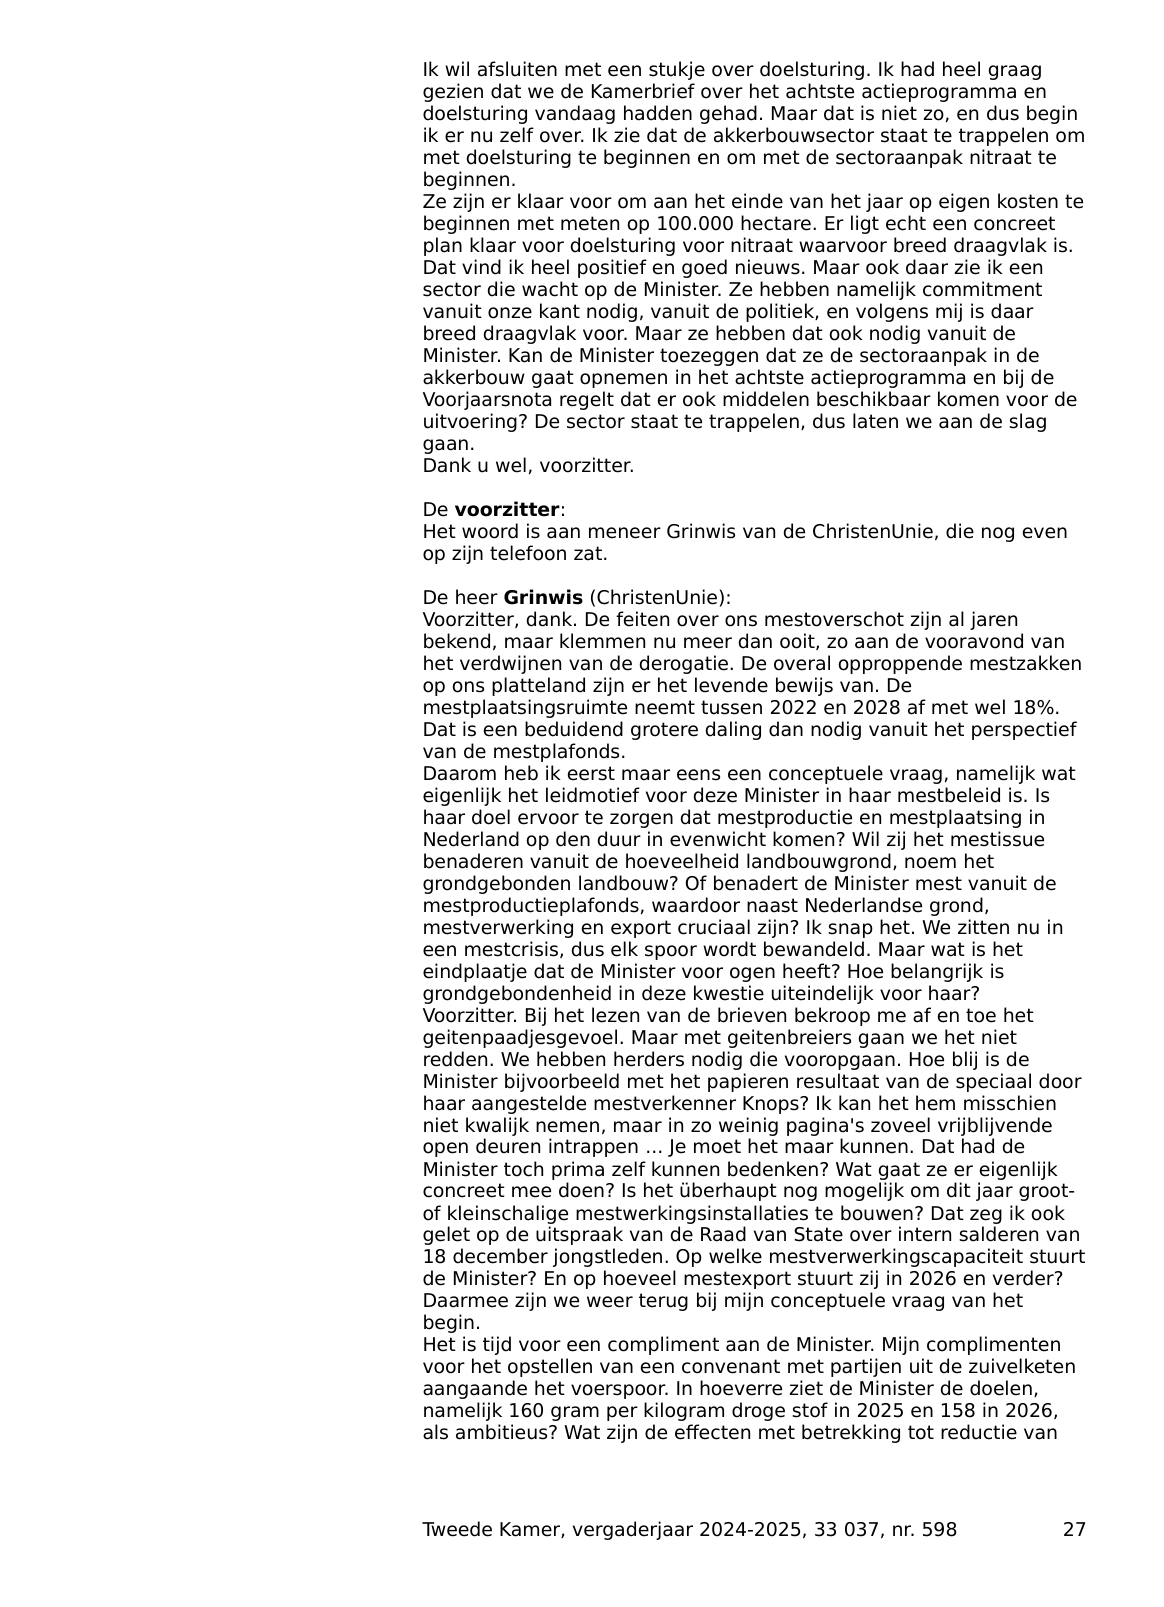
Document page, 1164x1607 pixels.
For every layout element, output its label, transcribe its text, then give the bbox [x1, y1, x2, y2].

text Voorzitter. Bij het lezen van de brieven bekroop me af en toe het geitenpaadjesgevoel. Maar met geitenbreiers gaan we het niet redden. We hebben herders nodig die vooropgaan. Hoe blij is de Minister bijvoorbeeld met het papieren resultaat van de speciaal door haar aangestelde mestverkenner Knops? Ik kan het hem misschien niet kwalijk nemen, maar in zo weinig pagina's zoveel vrijblijvende open deuren intrappen ... Je moet het maar kunnen. Dat had de Minister toch prima zelf kunnen bedenken? Wat gaat ze er eigenlijk concreet mee doen? Is het überhaupt nog mogelijk om dit jaar groot- of kleinschalige mestwerkingsinstallaties te bouwen? Dat zeg ik ook gelet op de uitspraak van de Raad van State over intern salderen van 18 december jongstleden. Op welke mestverwerkingscapaciteit stuurt de Minister? En op hoeveel mestexport stuurt zij in 2026 en verder? Daarmee zijn we weer terug bij mijn conceptuele vraag van het begin. [422, 1004, 1087, 1334]
text Voorzitter, dank. De feiten over ons mestoverschot zijn al jaren bekend, maar klemmen nu meer dan ooit, zo aan de vooravond van het verdwijnen van de derogatie. De overal opproppende mestzakken op ons platteland zijn er het levende bewijs van. De mestplaatsingsruimte neemt tussen 2022 en 2028 af met wel 18%. Dat is een beduidend grotere daling dan nodig vanuit het perspectief van de mestplafonds. [422, 609, 1087, 763]
text Ik wil afsluiten met een stukje over doelsturing. Ik had heel graag gezien dat we de Kamerbrief over het achtste actieprogramma en doelsturing vandaag hadden gehad. Maar dat is niet zo, en dus begin ik er nu zelf over. Ik zie dat de akkerbouwsector staat te trappelen om met doelsturing te beginnen en om met de sectoraanpak nitraat te beginnen. [422, 59, 1087, 191]
text Daarom heb ik eerst maar eens een conceptuele vraag, namelijk wat eigenlijk het leidmotief voor deze Minister in haar mestbeleid is. Is haar doel ervoor te zorgen dat mestproductie en mestplaatsing in Nederland op den duur in evenwicht komen? Wil zij het mestissue benaderen vanuit de hoeveelheid landbouwgrond, noem het grondgebonden landbouw? Of benadert de Minister mest vanuit de mestproductieplafonds, waardoor naast Nederlandse grond, mestverwerking en export cruciaal zijn? Ik snap het. We zitten nu in een mestcrisis, dus elk spoor wordt bewandeld. Maar wat is het eindplaatje dat de Minister voor ogen heeft? Hoe belangrijk is grondgebondenheid in deze kwestie uiteindelijk voor haar? [422, 763, 1087, 1004]
text Het woord is aan meneer Grinwis van de ChristenUnie, die nog even op zijn telefoon zat. [422, 521, 1087, 565]
text Dank u wel, voorzitter. [422, 455, 1087, 477]
text De heer Grinwis (ChristenUnie): [422, 587, 1087, 609]
text De voorzitter: [422, 499, 1087, 521]
text Ze zijn er klaar voor om aan het einde van het jaar op eigen kosten te beginnen met meten op 100.000 hectare. Er ligt echt een concreet plan klaar voor doelsturing voor nitraat waarvoor breed draagvlak is. Dat vind ik heel positief en goed nieuws. Maar ook daar zie ik een sector die wacht op de Minister. Ze hebben namelijk commitment vanuit onze kant nodig, vanuit de politiek, en volgens mij is daar breed draagvlak voor. Maar ze hebben dat ook nodig vanuit de Minister. Kan de Minister toezeggen dat ze de sectoraanpak in de akkerbouw gaat opnemen in het achtste actieprogramma en bij de Voorjaarsnota regelt dat er ook middelen beschikbaar komen voor de uitvoering? De sector staat te trappelen, dus laten we aan de slag gaan. [422, 191, 1087, 455]
text Het is tijd voor een compliment aan de Minister. Mijn complimenten voor het opstellen van een convenant met partijen uit de zuivelketen aangaande het voerspoor. In hoeverre ziet de Minister de doelen, namelijk 160 gram per kilogram droge stof in 2025 en 158 in 2026, als ambitieus? Wat zijn de effecten met betrekking tot reductie van [422, 1334, 1087, 1444]
